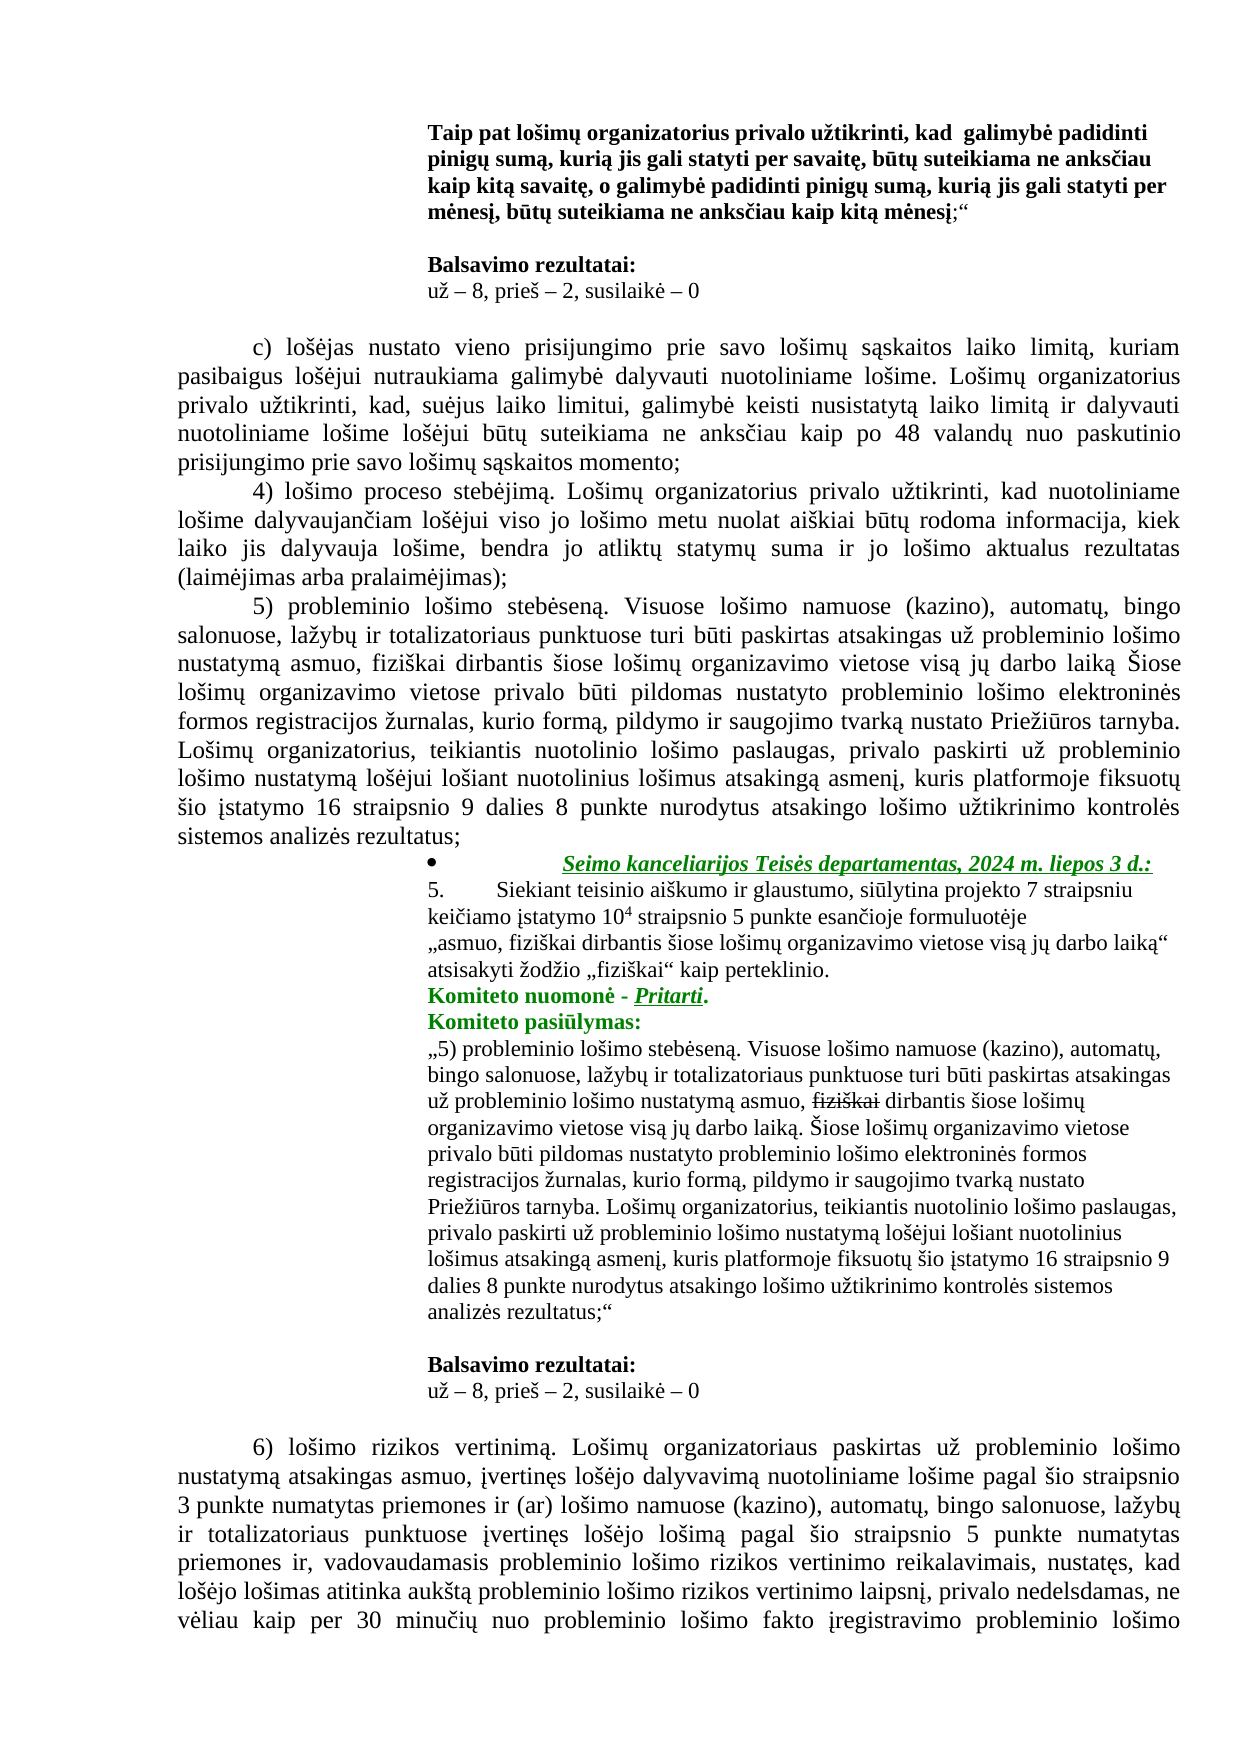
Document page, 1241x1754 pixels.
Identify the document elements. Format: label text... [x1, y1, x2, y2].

text „5) probleminio lošimo stebėseną. Visuose lošimo namuose (kazino), automatų, bingo salonuose, lažybų ir totalizatoriaus punktuose turi būti paskirtas atsakingas už probleminio lošimo nustatymą asmuo, fiziškai dirbantis šiose lošimų organizavimo vietose visą jų darbo laiką. Šiose lošimų organizavimo vietose privalo būti pildomas nustatyto probleminio lošimo elektroninės formos registracijos žurnalas, kurio formą, pildymo ir saugojimo tvarką nustato Priežiūros tarnyba. Lošimų organizatorius, teikiantis nuotolinio lošimo paslaugas, privalo paskirti už probleminio lošimo nustatymą lošėjui lošiant nuotolinius lošimus atsakingą asmenį, kuris platformoje fiksuotų šio įstatymo 16 straipsnio 9 dalies 8 punkte nurodytus atsakingo lošimo užtikrinimo kontrolės sistemos analizės rezultatus;“ [427, 1035, 1181, 1324]
text Komiteto pasiūlymas: [427, 1008, 1181, 1035]
text už – 8, prieš – 2, susilaikė – 0 [427, 1377, 1181, 1404]
text Balsavimo rezultatai: [427, 1351, 1181, 1377]
text 4) lošimo proceso stebėjimą. Lošimų organizatorius privalo užtikrinti, kad nuotoliniame lošime dalyvaujančiam lošėjui viso jo lošimo metu nuolat aiškiai būtų rodoma informacija, kiek laiko jis dalyvauja lošime, bendra jo atliktų statymų suma ir jo lošimo aktualus rezultatas (laimėjimas arba pralaimėjimas); [177, 476, 1181, 591]
text Balsavimo rezultatai: [427, 251, 1181, 277]
text 5) probleminio lošimo stebėseną. Visuose lošimo namuose (kazino), automatų, bingo salonuose, lažybų ir totalizatoriaus punktuose turi būti paskirtas atsakingas už probleminio lošimo nustatymą asmuo, fiziškai dirbantis šiose lošimų organizavimo vietose visą jų darbo laiką Šiose lošimų organizavimo vietose privalo būti pildomas nustatyto probleminio lošimo elektroninės formos registracijos žurnalas, kurio formą, pildymo ir saugojimo tvarką nustato Priežiūros tarnyba. Lošimų organizatorius, teikiantis nuotolinio lošimo paslaugas, privalo paskirti už probleminio lošimo nustatymą lošėjui lošiant nuotolinius lošimus atsakingą asmenį, kuris platformoje fiksuotų šio įstatymo 16 straipsnio 9 dalies 8 punkte nurodytus atsakingo lošimo užtikrinimo kontrolės sistemos analizės rezultatus; [177, 591, 1181, 850]
text c) lošėjas nustato vieno prisijungimo prie savo lošimų sąskaitos laiko limitą, kuriam pasibaigus lošėjui nutraukiama galimybė dalyvauti nuotoliniame lošime. Lošimų organizatorius privalo užtikrinti, kad, suėjus laiko limitui, galimybė keisti nusistatytą laiko limitą ir dalyvauti nuotoliniame lošime lošėjui būtų suteikiama ne anksčiau kaip po 48 valandų nuo paskutinio prisijungimo prie savo lošimų sąskaitos momento; [177, 332, 1181, 476]
text 6) lošimo rizikos vertinimą. Lošimų organizatoriaus paskirtas už probleminio lošimo nustatymą atsakingas asmuo, įvertinęs lošėjo dalyvavimą nuotoliniame lošime pagal šio straipsnio 3 punkte numatytas priemones ir (ar) lošimo namuose (kazino), automatų, bingo salonuose, lažybų ir totalizatoriaus punktuose įvertinęs lošėjo lošimą pagal šio straipsnio 5 punkte numatytas priemones ir, vadovaudamasis probleminio lošimo rizikos vertinimo reikalavimais, nustatęs, kad lošėjo lošimas atitinka aukštą probleminio lošimo rizikos vertinimo laipsnį, privalo nedelsdamas, ne vėliau kaip per 30 minučių nuo probleminio lošimo fakto įregistravimo probleminio lošimo [177, 1432, 1181, 1634]
text Komiteto nuomonė - Pritarti. [427, 982, 1181, 1008]
text už – 8, prieš – 2, susilaikė – 0 [427, 277, 1181, 303]
text Taip pat lošimų organizatorius privalo užtikrinti, kad galimybė padidinti pinigų sumą, kurią jis gali statyti per savaitę, būtų suteikiama ne anksčiau kaip kitą savaitę, o galimybė padidinti pinigų sumą, kurią jis gali statyti per mėnesį, būtų suteikiama ne anksčiau kaip kitą mėnesį;“ [427, 119, 1181, 224]
list Seimo kanceliarijos Teisės departamentas, 2024 m. liepos 3 d.: [427, 850, 1181, 877]
text 5. Siekiant teisinio aiškumo ir glaustumo, siūlytina projekto 7 straipsniu keičiamo įstatymo 104 straipsnio 5 punkte esančioje formuluotėje „asmuo, fiziškai dirbantis šiose lošimų organizavimo vietose visą jų darbo laiką“ atsisakyti žodžio „fiziškai“ kaip perteklinio. [427, 877, 1181, 982]
